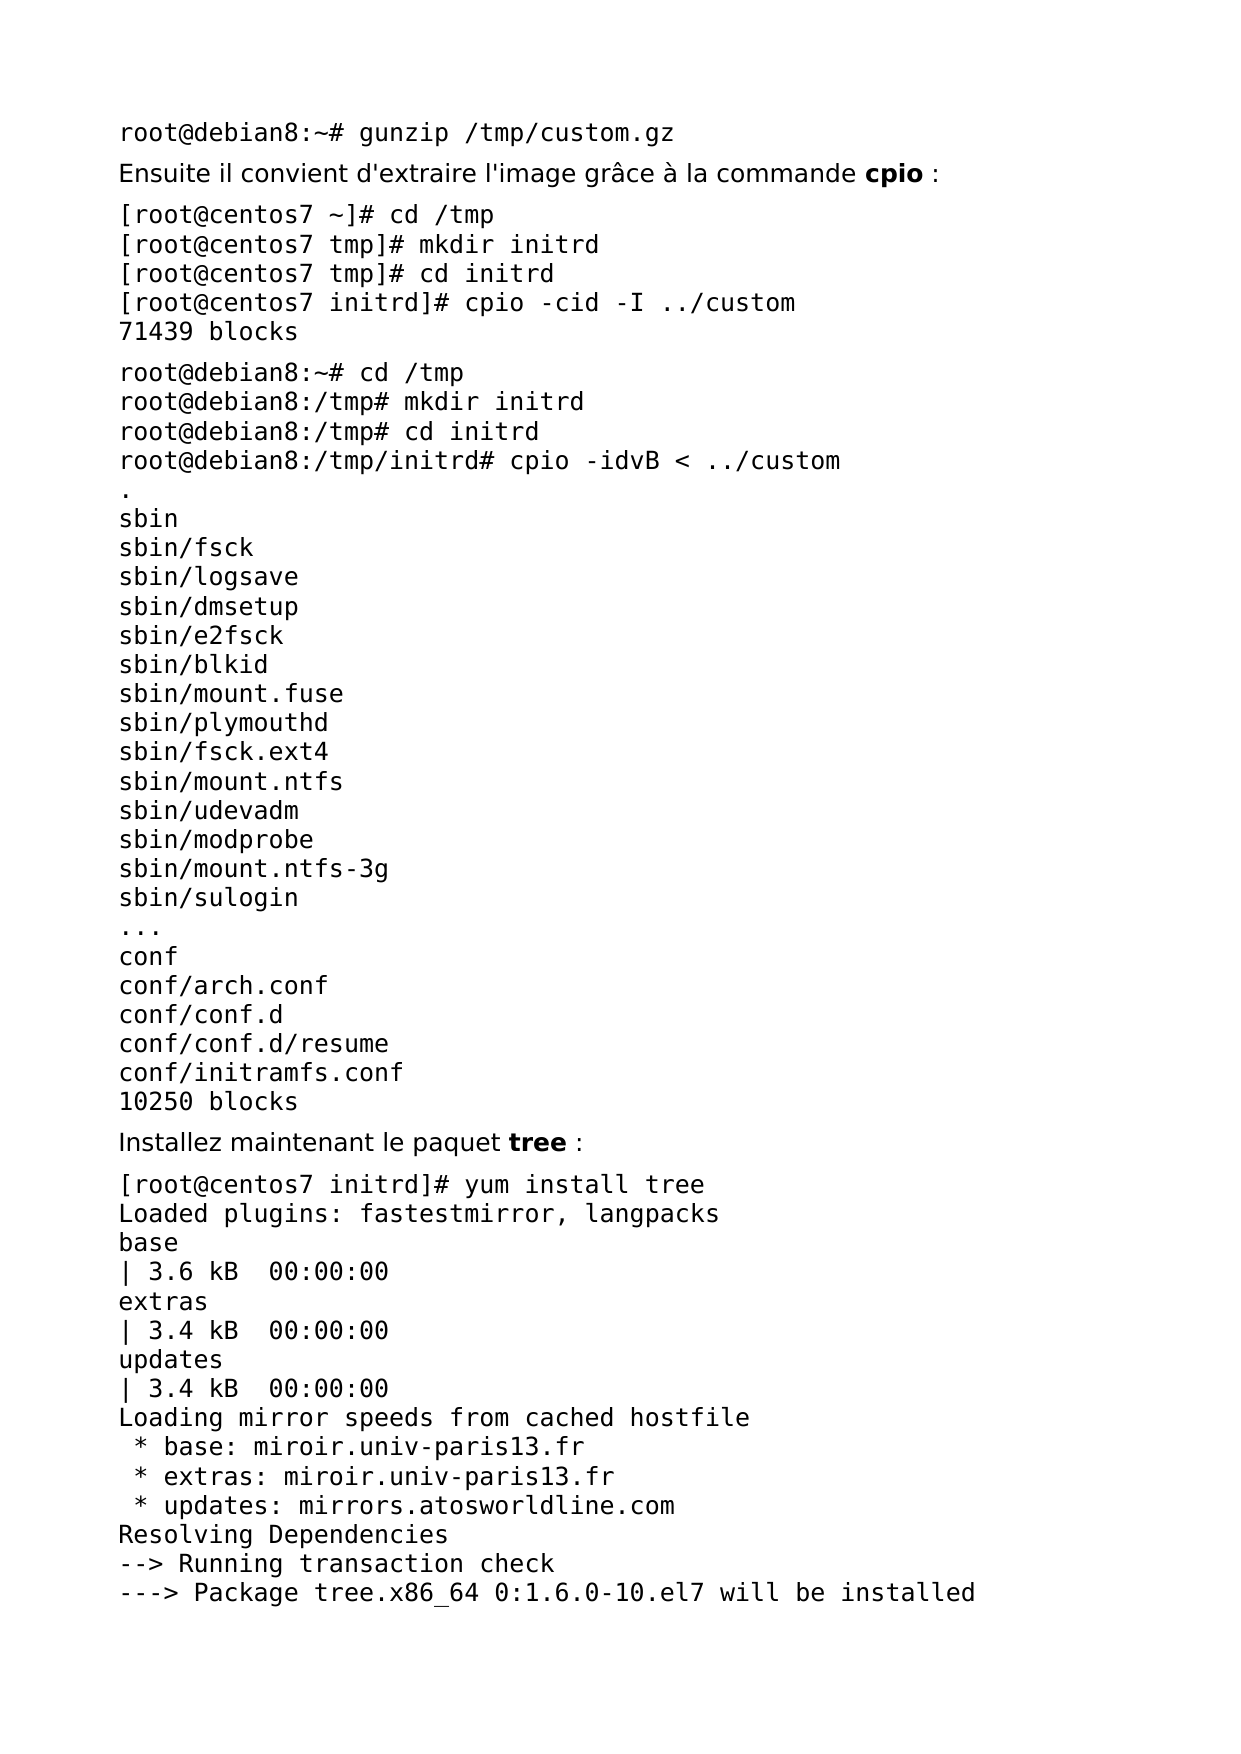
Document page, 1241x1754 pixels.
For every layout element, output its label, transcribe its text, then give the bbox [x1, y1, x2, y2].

text [root@centos7 ~]# cd /tmp [root@centos7 tmp]# mkdir initrd [root@centos7 tmp]# cd initrd [root@centos7 initrd]# cpio -cid -I ../custom 71439 blocks [118, 201, 1122, 347]
text root@debian8:~# gunzip /tmp/custom.gz [118, 118, 1122, 147]
text [root@centos7 initrd]# yum install tree Loaded plugins: fastestmirror, langpacks base | 3.6 kB 00:00:00 extras | 3.4 kB 00:00:00 updates | 3.4 kB 00:00:00 Loading mirror speeds from cached hostfile * base: miroir.univ-paris13.fr * extras: miroir.univ-paris13.fr * updates: mirrors.atosworldline.com Resolving Dependencies --> Running transaction check ---> Package tree.x86_64 0:1.6.0-10.el7 will be installed [118, 1170, 1122, 1608]
text Ensuite il convient d'extraire l'image grâce à la commande cpio : [118, 159, 1122, 188]
text Installez maintenant le paquet tree : [118, 1128, 1122, 1158]
text root@debian8:~# cd /tmp root@debian8:/tmp# mkdir initrd root@debian8:/tmp# cd initrd root@debian8:/tmp/initrd# cpio -idvB < ../custom . sbin sbin/fsck sbin/logsave sbin/dmsetup sbin/e2fsck sbin/blkid sbin/mount.fuse sbin/plymouthd sbin/fsck.ext4 sbin/mount.ntfs sbin/udevadm sbin/modprobe sbin/mount.ntfs-3g sbin/sulogin ... conf conf/arch.conf conf/conf.d conf/conf.d/resume conf/initramfs.conf 10250 blocks [118, 358, 1122, 1117]
